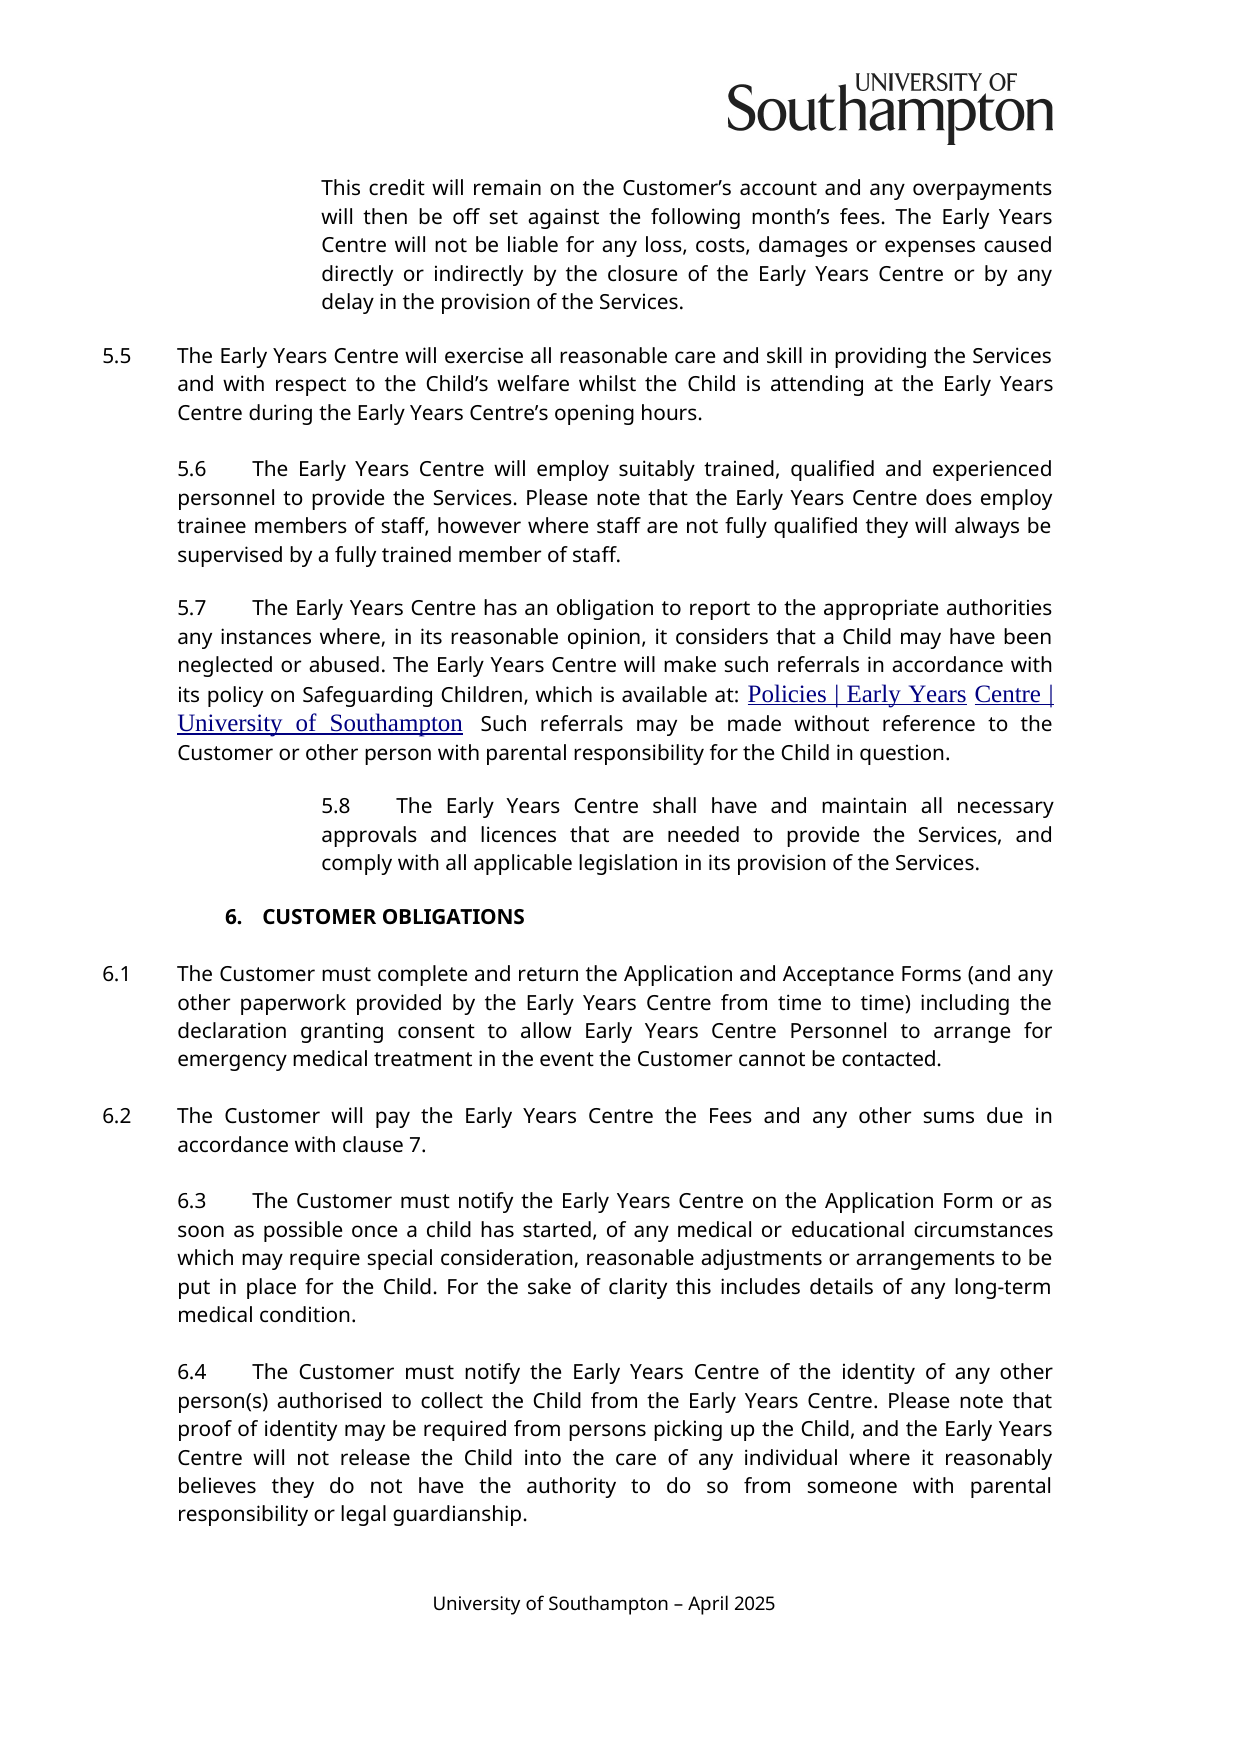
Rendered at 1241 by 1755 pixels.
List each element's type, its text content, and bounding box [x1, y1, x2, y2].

list The Early Years Centre will exercise all reasonable care and skill in providing the Services and with respect to the Child’s welfare whilst the Child is attending at the Early Years Centre during the Early Years Centre’s opening hours. [102, 341, 1054, 426]
list The Early Years Centre shall have and maintain all necessary approvals and licences that are needed to provide the Services, and comply with all applicable legislation in its provision of the Services. [321, 792, 1053, 877]
list The Early Years Centre will employ suitably trained, qualified and experienced personnel to provide the Services. Please note that the Early Years Centre does employ trainee members of staff, however where staff are not fully qualified they will always be supervised by a fully trained member of staff. [177, 454, 1054, 568]
list The Customer must notify the Early Years Centre on the Application Form or as soon as possible once a child has started, of any medical or educational circumstances which may require special consideration, reasonable adjustments or arrangements to be put in place for the Child. For the sake of clarity this includes details of any long-term medical condition. [177, 1187, 1053, 1329]
list The Customer must notify the Early Years Centre of the identity of any other person(s) authorised to collect the Child from the Early Years Centre. Please note that proof of identity may be required from persons picking up the Child, and the Early Years Centre will not release the Child into the care of any individual where it reasonably believes they do not have the authority to do so from someone with parental responsibility or legal guardianship. [177, 1357, 1053, 1528]
text This credit will remain on the Customer’s account and any overpayments will then be off set against the following month’s fees. The Early Years Centre will not be liable for any loss, costs, damages or expenses caused directly or indirectly by the closure of the Early Years Centre or by any delay in the provision of the Services. [321, 173, 1053, 316]
list The Customer must complete and return the Application and Acceptance Forms (and any other paperwork provided by the Early Years Centre from time to time) including the declaration granting consent to allow Early Years Centre Personnel to arrange for emergency medical treatment in the event the Customer cannot be contacted. [102, 959, 1054, 1073]
list The Early Years Centre has an obligation to report to the appropriate authorities any instances where, in its reasonable opinion, it considers that a Child may have been neglected or abused. The Early Years Centre will make such referrals in accordance with its policy on Safeguarding Children, which is available at: Policies | Early Years Centre | University of Southampton Such referrals may be made without reference to the Customer or other person with parental responsibility for the Child in question. [177, 593, 1054, 766]
subtitle CUSTOMER OBLIGATIONS [225, 902, 1063, 931]
list The Customer will pay the Early Years Centre the Fees and any other sums due in accordance with clause 7. [102, 1101, 1054, 1158]
